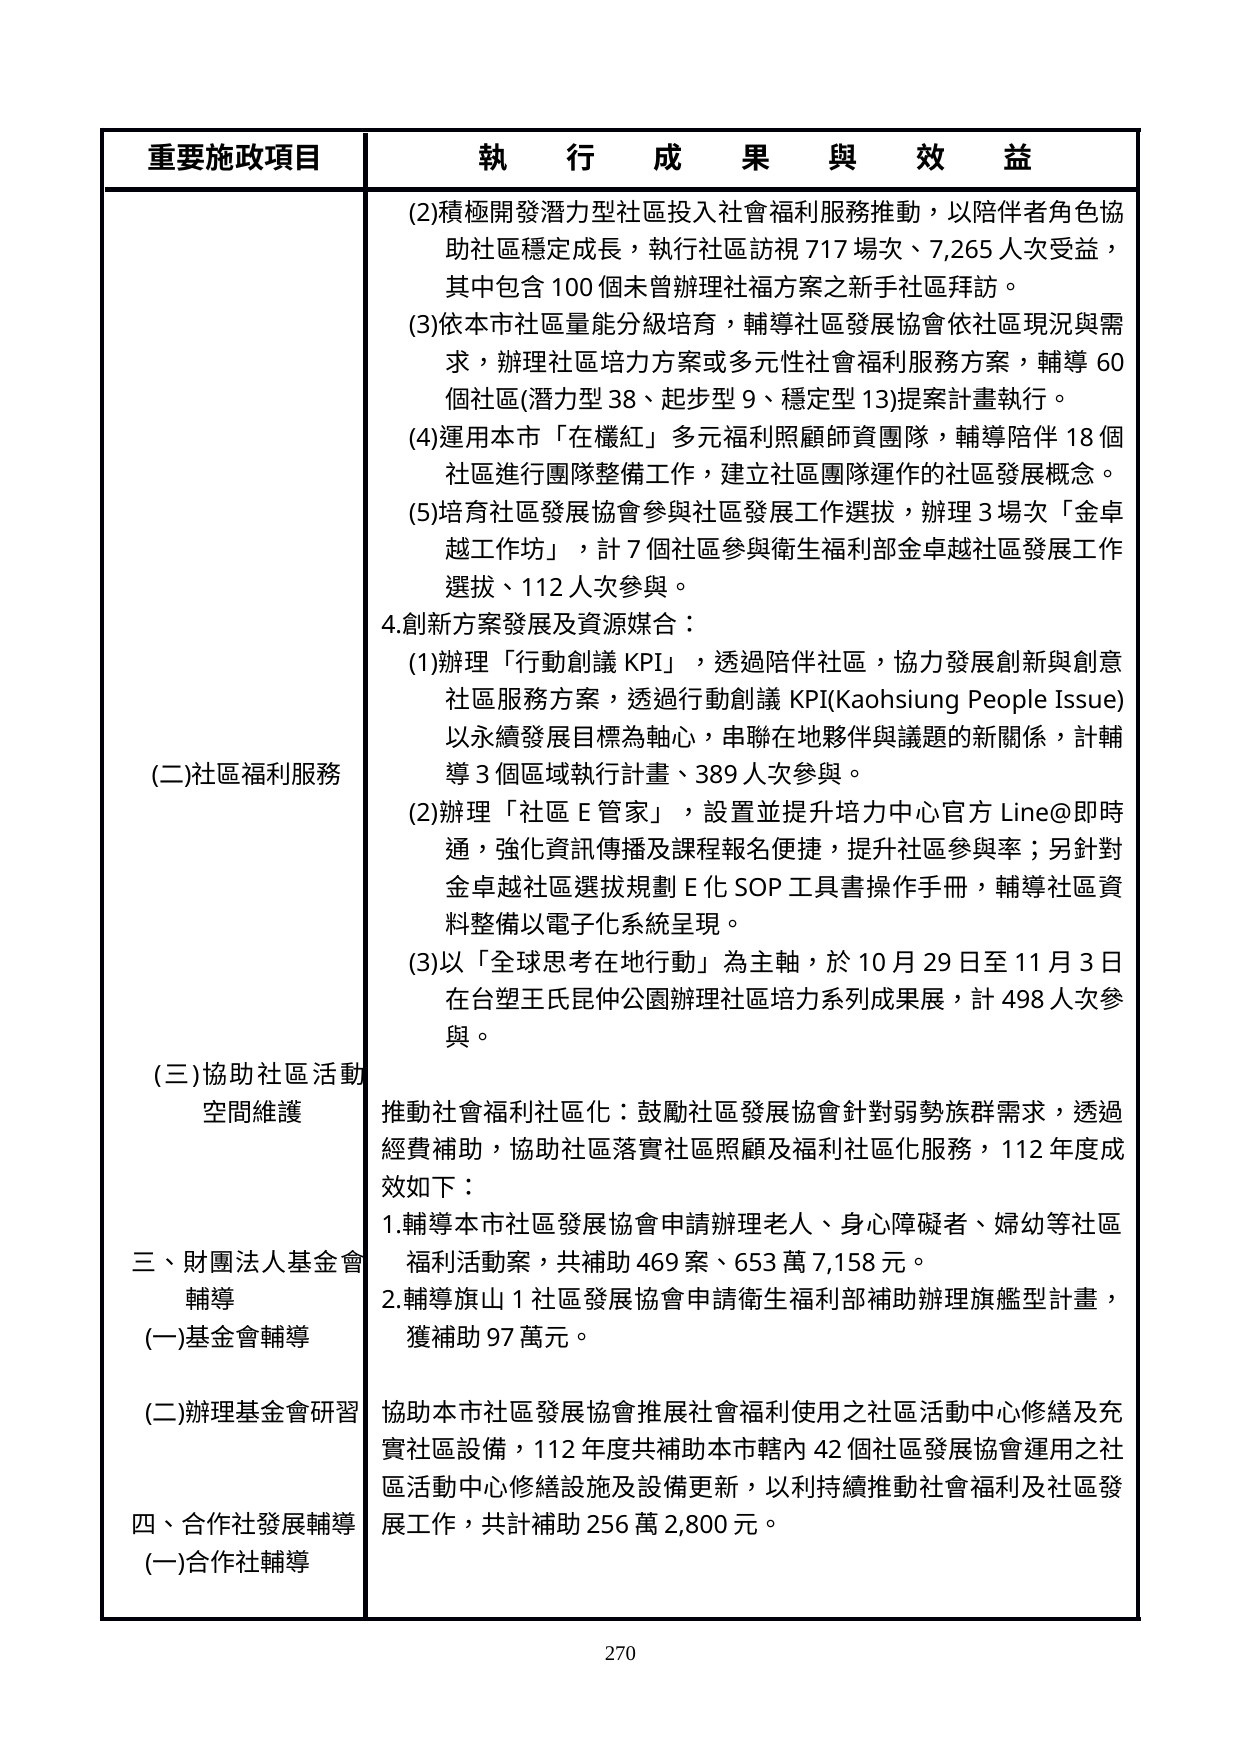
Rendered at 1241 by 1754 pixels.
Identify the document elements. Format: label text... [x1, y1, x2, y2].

table_cell (2)積極開發潛力型社區投入社會福利服務推動，以陪伴者角色協助社區穩定成長，執行社區訪視717場次、7,265人次受益，其中包含100個未曾辦理社福方案之新手社區拜訪。 (3)依本市社區量能分級培育，輔導社區發展協會依社區現況與需求，辦理社區培力方案或多元性社會福利服務方案，輔導60個社區(潛力型38、起步型9、穩定型13)提案計畫執行。 (4)運用本市「在欉紅」多元福利照顧師資團隊，輔導陪伴18個社區進行團隊整備工作，建立社區團隊運作的社區發展概念。 (5)培育社區發展協會參與社區發展工作選拔，辦理3場次「金卓越工作坊」，計7個社區參與衛生福利部金卓越社區發展工作選拔、112人次參與。 4.創新方案發展及資源媒合： (1)辦理「行動創議KPI」，透過陪伴社區，協力發展創新與創意社區服務方案，透過行動創議KPI(Kaohsiung People Issue)以永續發展目標為軸心，串聯在地夥伴與議題的新關係，計輔導3個區域執行計畫、389人次參與。 (2)辦理「社區E管家」，設置並提升培力中心官方Line@即時通，強化資訊傳播及課程報名便捷，提升社區參與率；另針對金卓越社區選拔規劃E化SOP工具書操作手冊，輔導社區資料整備以電子化系統呈現。 (3)以「全球思考在地行動」為主軸，於10月29日至11月3日在台塑王氏昆仲公園辦理社區培力系列成果展，計498人次參與。 推動社會福利社區化：鼓勵社區發展協會針對弱勢族群需求，透過經費補助，協助社區落實社區照顧及福利社區化服務，112年度成效如下： 1.輔導本市社區發展協會申請辦理老人、身心障礙者、婦幼等社區福利活動案，共補助469案、653萬7,158元。 2.輔導旗山1社區發展協會申請衛生福利部補助辦理旗艦型計畫，獲補助97萬元。 協助本市社區發展協會推展社會福利使用之社區活動中心修繕及充實社區設備，112年度共補助本市轄內42個社區發展協會運用之社區活動中心修繕設施及設備更新，以利持續推動社會福利及社區發展工作，共計補助256萬2,800元。 [368, 192, 1136, 1616]
table_header 重要施政項目 [104, 132, 365, 187]
table_header 執 行 成 果 與 效 益 [368, 132, 1136, 187]
table_cell (二)社區福利服務 (三)協助社區活動空間維護 三、財團法人基金會輔導 (一)基金會輔導 (二)辦理基金會研習 四、合作社發展輔導 (一)合作社輔導 [104, 188, 363, 1616]
